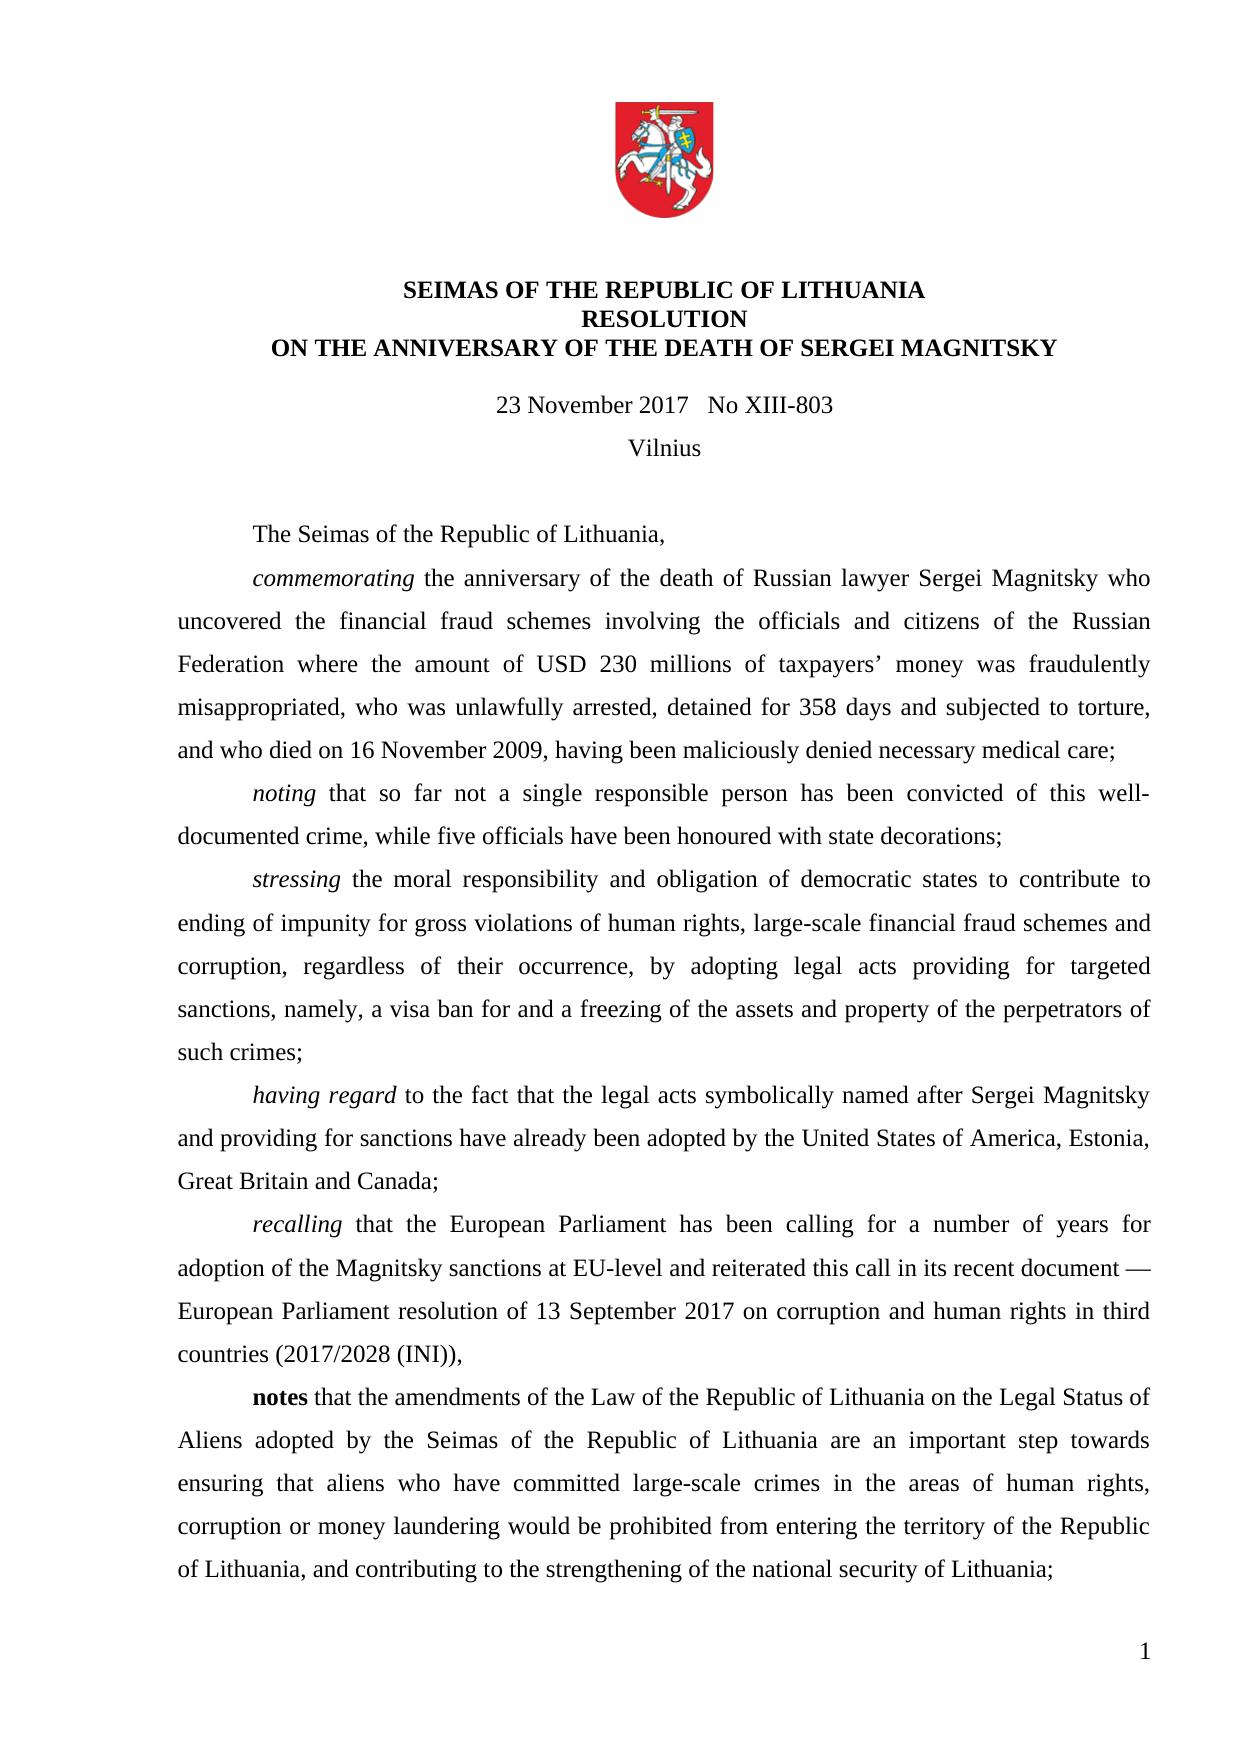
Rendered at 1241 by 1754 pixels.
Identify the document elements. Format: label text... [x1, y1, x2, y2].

text commemorating the anniversary of the death of Russian lawyer Sergei Magnitsky who uncovered the financial fraud schemes involving the officials and citizens of the Russian Federation where the amount of USD 230 millions of taxpayers’ money was fraudulently misappropriated, who was unlawfully arrested, detained for 358 days and subjected to torture, and who died on 16 November 2009, having been maliciously denied necessary medical care; [177, 563, 1152, 764]
text 23 November 2017 No XIII-803 [177, 390, 1152, 419]
text noting that so far not a single responsible person has been convicted of this well-documented crime, while five officials have been honoured with state decorations; [177, 778, 1152, 850]
text stressing the moral responsibility and obligation of democratic states to contribute to ending of impunity for gross violations of human rights, large-scale financial fraud schemes and corruption, regardless of their occurrence, by adopting legal acts providing for targeted sanctions, namely, a visa ban for and a freezing of the assets and property of the perpetrators of such crimes; [177, 864, 1152, 1066]
text recalling that the European Parliament has been calling for a number of years for adoption of the Magnitsky sanctions at EU-level and reiterated this call in its recent document — European Parliament resolution of 13 September 2017 on corruption and human rights in third countries (2017/2028 (INI)), [177, 1209, 1152, 1368]
text having regard to the fact that the legal acts symbolically named after Sergei Magnitsky and providing for sanctions have already been adopted by the United States of America, Estonia, Great Britain and Canada; [177, 1080, 1152, 1195]
text ON THE ANNIVERSARY OF THE DEATH OF SERGEI MAGNITSKY [177, 333, 1152, 361]
text Vilnius [177, 433, 1152, 462]
text RESOLUTION [177, 304, 1152, 333]
text notes that the amendments of the Law of the Republic of Lithuania on the Legal Status of Aliens adopted by the Seimas of the Republic of Lithuania are an important step towards ensuring that aliens who have committed large-scale crimes in the areas of human rights, corruption or money laundering would be prohibited from entering the territory of the Republic of Lithuania, and contributing to the strengthening of the national security of Lithuania; [177, 1382, 1152, 1583]
text The Seimas of the Republic of Lithuania, [177, 519, 1152, 548]
text SEIMAS OF THE REPUBLIC OF LITHUANIA [177, 275, 1152, 304]
